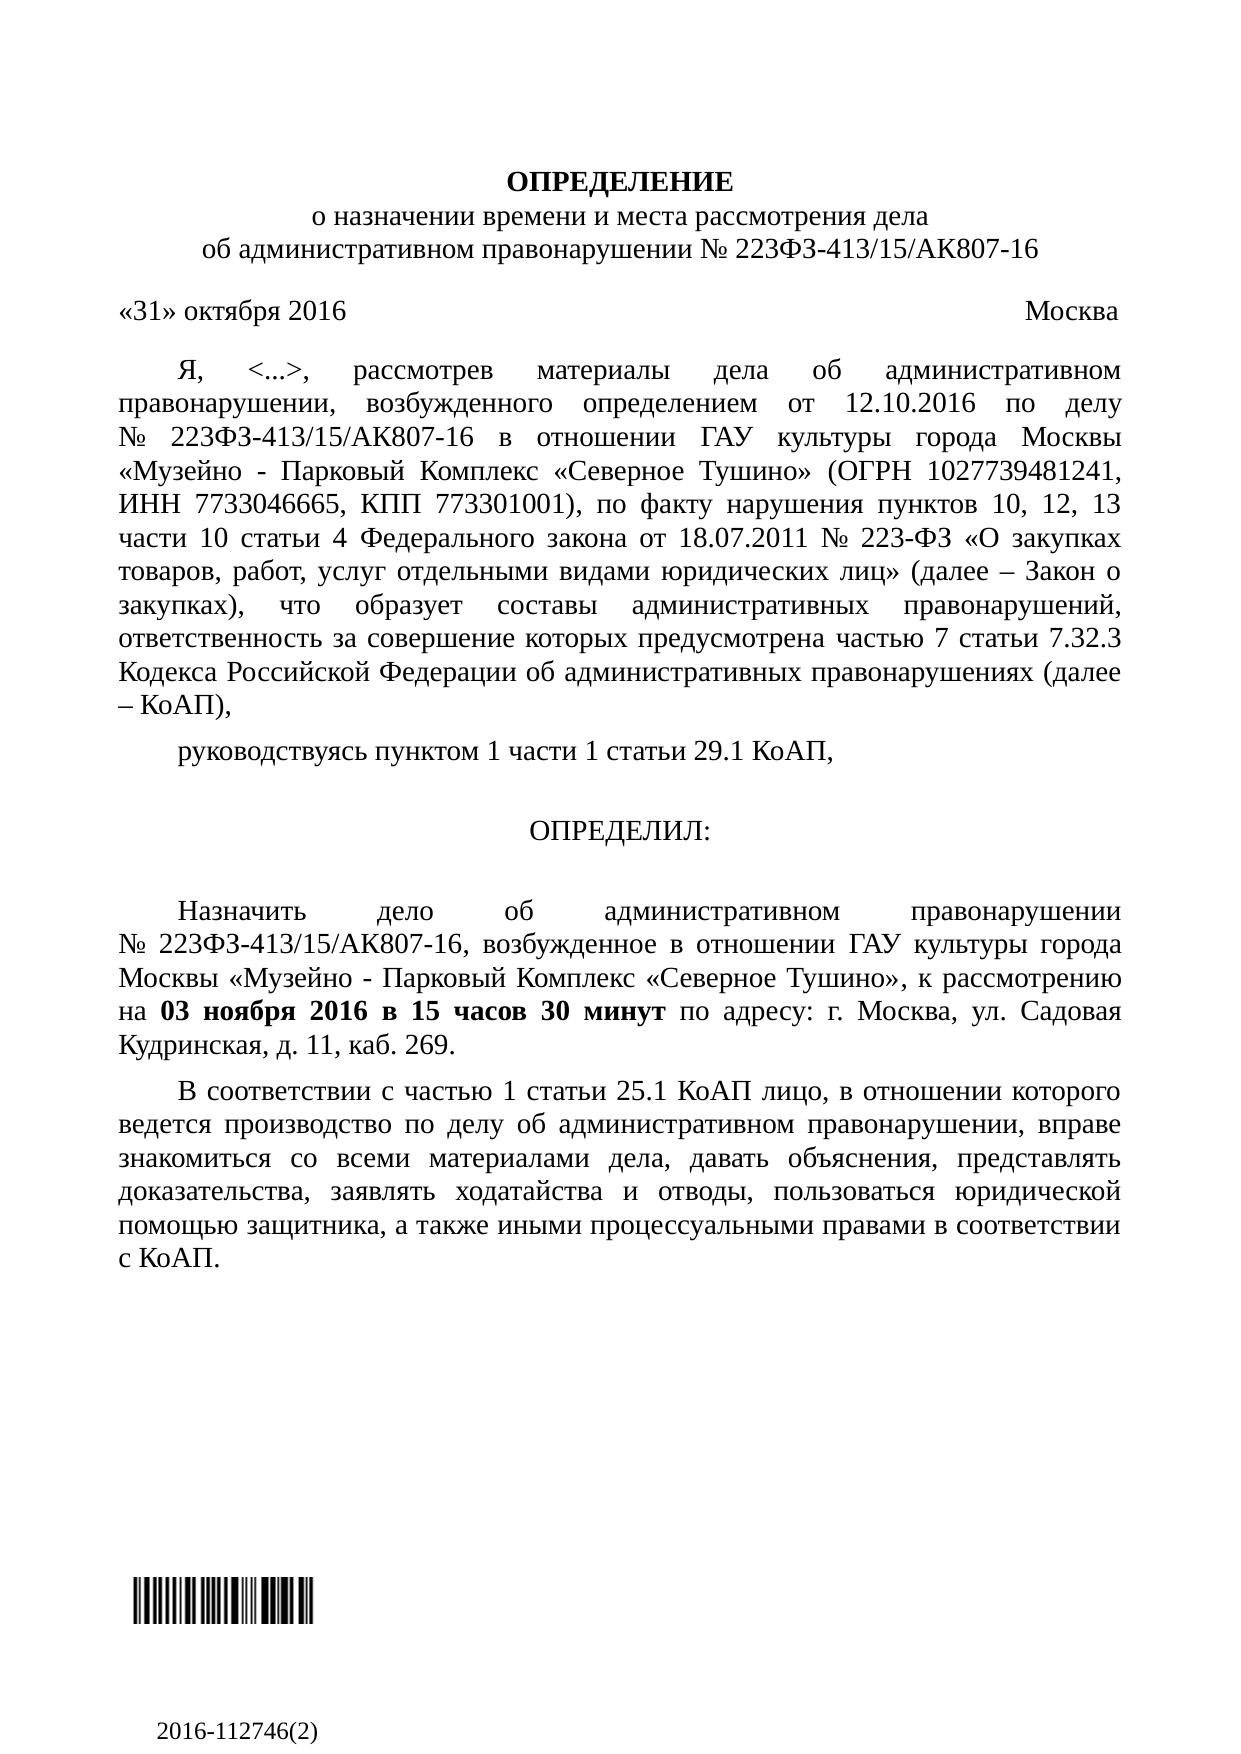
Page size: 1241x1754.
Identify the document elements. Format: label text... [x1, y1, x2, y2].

text об административном правонарушении № 223ФЗ-413/15/АК807-16 [118, 231, 1122, 265]
text о назначении времени и места рассмотрения дела [118, 198, 1122, 231]
text В соответствии с частью 1 статьи 25.1 КоАП лицо, в отношении которого ведется производство по делу об административном правонарушении, вправе знакомиться со всеми материалами дела, давать объяснения, представлять доказательства, заявлять ходатайства и отводы, пользоваться юридической помощью защитника, а также иными процессуальными правами в соответствии с КоАП. [118, 1073, 1122, 1274]
text Я, <...>, рассмотрев материалы дела об административном правонарушении, возбужденного определением от 12.10.2016 по делу № 223ФЗ-413/15/АК807-16 в отношении ГАУ культуры города Москвы «Музейно - Парковый Комплекс «Северное Тушино» (ОГРН 1027739481241, ИНН 7733046665, КПП 773301001), по факту нарушения пунктов 10, 12, 13 части 10 статьи 4 Федерального закона от 18.07.2011 № 223-ФЗ «О закупках товаров, работ, услуг отдельными видами юридических лиц» (далее – Закон о закупках), что образует составы административных правонарушений, ответственность за совершение которых предусмотрена частью 7 статьи 7.32.3 Кодекса Российской Федерации об административных правонарушениях (далее – КоАП), [118, 352, 1122, 721]
picture [118, 1577, 331, 1624]
text Назначить дело об административном правонарушении № 223ФЗ-413/15/АК807-16, возбужденное в отношении ГАУ культуры города Москвы «Музейно - Парковый Комплекс «Северное Тушино», к рассмотрению на 03 ноября 2016 в 15 часов 30 минут по адресу: г. Москва, ул. Садовая Кудринская, д. 11, каб. 269. [118, 893, 1122, 1060]
subtitle ОПРЕДЕЛЕНИЕ [118, 164, 1122, 198]
text ОПРЕДЕЛИЛ: [118, 813, 1122, 847]
text руководствуясь пунктом 1 части 1 статьи 29.1 КоАП, [118, 733, 1122, 767]
text «31» октября 2016 Москва [118, 293, 1122, 327]
